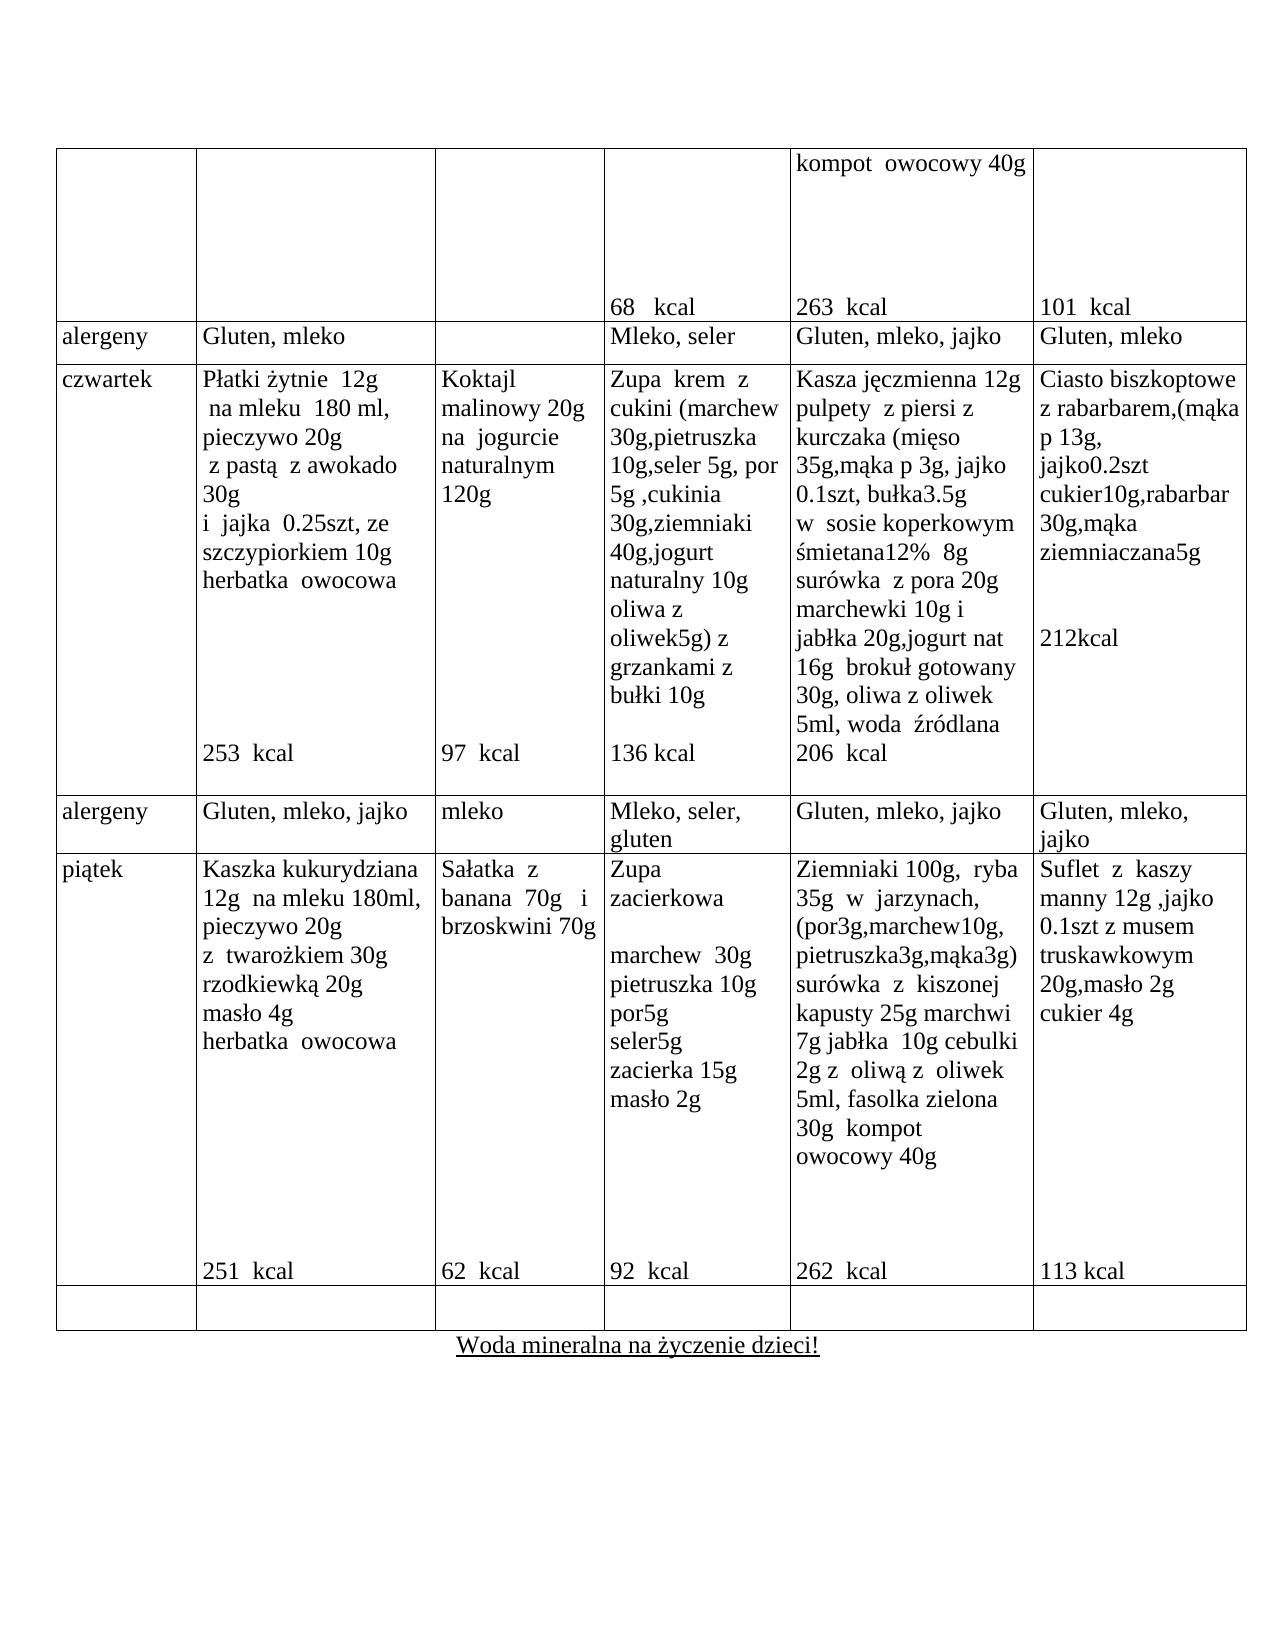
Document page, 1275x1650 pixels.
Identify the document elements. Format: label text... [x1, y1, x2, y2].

table_cell mleko [436, 796, 604, 853]
table_cell Kaszka kukurydziana 12g na mleku 180ml, pieczywo 20g z twarożkiem 30g rzodkiewką 20g masło 4g herbatka owocowa 251 kcal [197, 854, 435, 1285]
table_cell czwartek [57, 365, 196, 795]
table_cell [436, 1286, 604, 1330]
table_cell Płatki żytnie 12g na mleku 180 ml, pieczywo 20g z pastą z awokado 30g i jajka 0.25szt, ze szczypiorkiem 10g herbatka owocowa 253 kcal [197, 365, 435, 795]
table_cell Ziemniaki 100g, ryba 35g w jarzynach, (por3g,marchew10g, pietruszka3g,mąka3g) surówka z kiszonej kapusty 25g marchwi 7g jabłka 10g cebulki 2g z oliwą z oliwek 5ml, fasolka zielona 30g kompot owocowy 40g 262 kcal [791, 854, 1033, 1285]
table_cell Mleko, seler, gluten [605, 796, 790, 853]
table_cell [605, 1286, 790, 1330]
table_cell Zupa zacierkowa marchew 30g pietruszka 10g por5g seler5g zacierka 15g masło 2g 92 kcal [605, 854, 790, 1285]
table_cell Gluten, mleko, jajko [197, 796, 435, 853]
table_cell Sałatka z banana 70g i brzoskwini 70g 62 kcal [436, 854, 604, 1285]
table_cell [791, 1286, 1033, 1330]
table_cell Gluten, mleko [1034, 322, 1246, 363]
table_cell alergeny [57, 796, 196, 853]
text Woda mineralna na życzenie dzieci! [148, 1331, 1127, 1359]
table_cell 68 kcal [605, 149, 790, 321]
table_cell [436, 149, 604, 321]
table_cell kompot owocowy 40g 263 kcal [791, 149, 1033, 321]
table_cell Gluten, mleko, jajko [791, 796, 1033, 853]
table_cell Gluten, mleko, jajko [791, 322, 1033, 363]
table_cell Zupa krem z cukini (marchew 30g,pietruszka 10g,seler 5g, por 5g ,cukinia 30g,ziemniaki 40g,jogurt naturalny 10g oliwa z oliwek5g) z grzankami z bułki 10g 136 kcal [605, 365, 790, 795]
table_cell [57, 149, 196, 321]
table_cell piątek [57, 854, 196, 1285]
table_cell alergeny [57, 322, 196, 363]
table_cell Gluten, mleko, jajko [1034, 796, 1246, 853]
table_cell [57, 1286, 196, 1330]
table_cell [1034, 1286, 1246, 1330]
table_cell Ciasto biszkoptowe z rabarbarem,(mąka p 13g, jajko0.2szt cukier10g,rabarbar30g,mąka ziemniaczana5g 212kcal [1034, 365, 1246, 795]
table_cell Koktajl malinowy 20g na jogurcie naturalnym 120g 97 kcal [436, 365, 604, 795]
table_cell [197, 1286, 435, 1330]
table_cell Mleko, seler [605, 322, 790, 363]
table_cell Gluten, mleko [197, 322, 435, 363]
table_cell Suflet z kaszy manny 12g ,jajko 0.1szt z musem truskawkowym 20g,masło 2g cukier 4g 113 kcal [1034, 854, 1246, 1285]
table_cell 101 kcal [1034, 149, 1246, 321]
table_cell [197, 149, 435, 321]
table_cell Kasza jęczmienna 12g pulpety z piersi z kurczaka (mięso 35g,mąka p 3g, jajko 0.1szt, bułka3.5g w sosie koperkowym śmietana12% 8g surówka z pora 20g marchewki 10g i jabłka 20g,jogurt nat 16g brokuł gotowany 30g, oliwa z oliwek 5ml, woda źródlana 206 kcal [791, 365, 1033, 795]
table_cell [436, 322, 604, 363]
